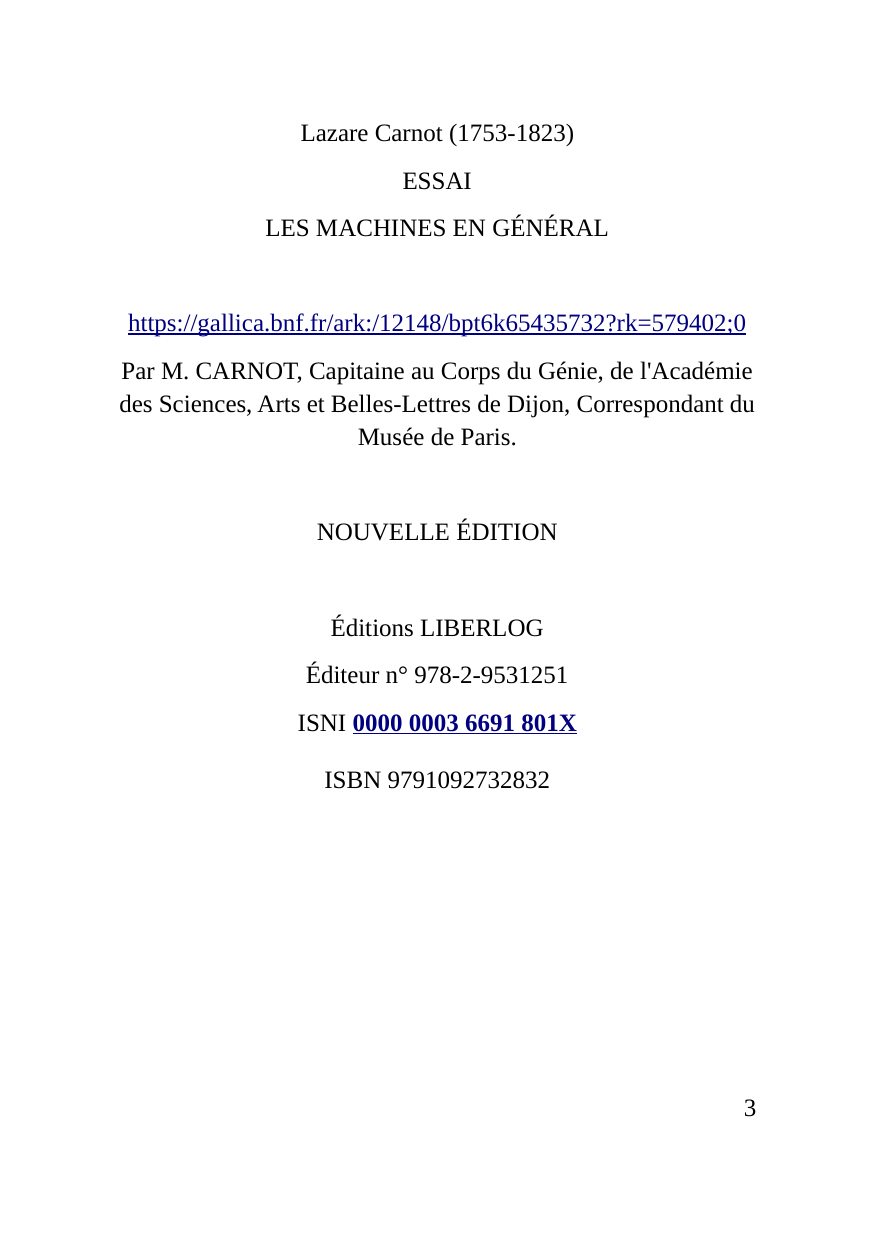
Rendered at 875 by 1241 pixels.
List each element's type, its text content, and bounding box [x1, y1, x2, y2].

text Éditions LIBERLOG [118, 613, 756, 641]
text ESSAI [118, 166, 756, 194]
text Par M. CARNOT, Capitaine au Corps du Génie, de l'Académie des Sciences, Arts et Belles-Lettres de Dijon, Correspondant du Musée de Paris. [118, 356, 756, 451]
text https://gallica.bnf.fr/ark:/12148/bpt6k65435732?rk=579402;0 [118, 308, 756, 337]
text Lazare Carnot (1753-1823) [118, 118, 756, 147]
text ISBN 9791092732832 [118, 765, 756, 794]
text NOUVELLE ÉDITION [118, 517, 756, 546]
text LES MACHINES EN GÉNÉRAL [118, 213, 756, 242]
text Éditeur n° 978-2-9531251 [118, 660, 756, 689]
text ISNI 0000 0003 6691 801X [118, 708, 756, 737]
